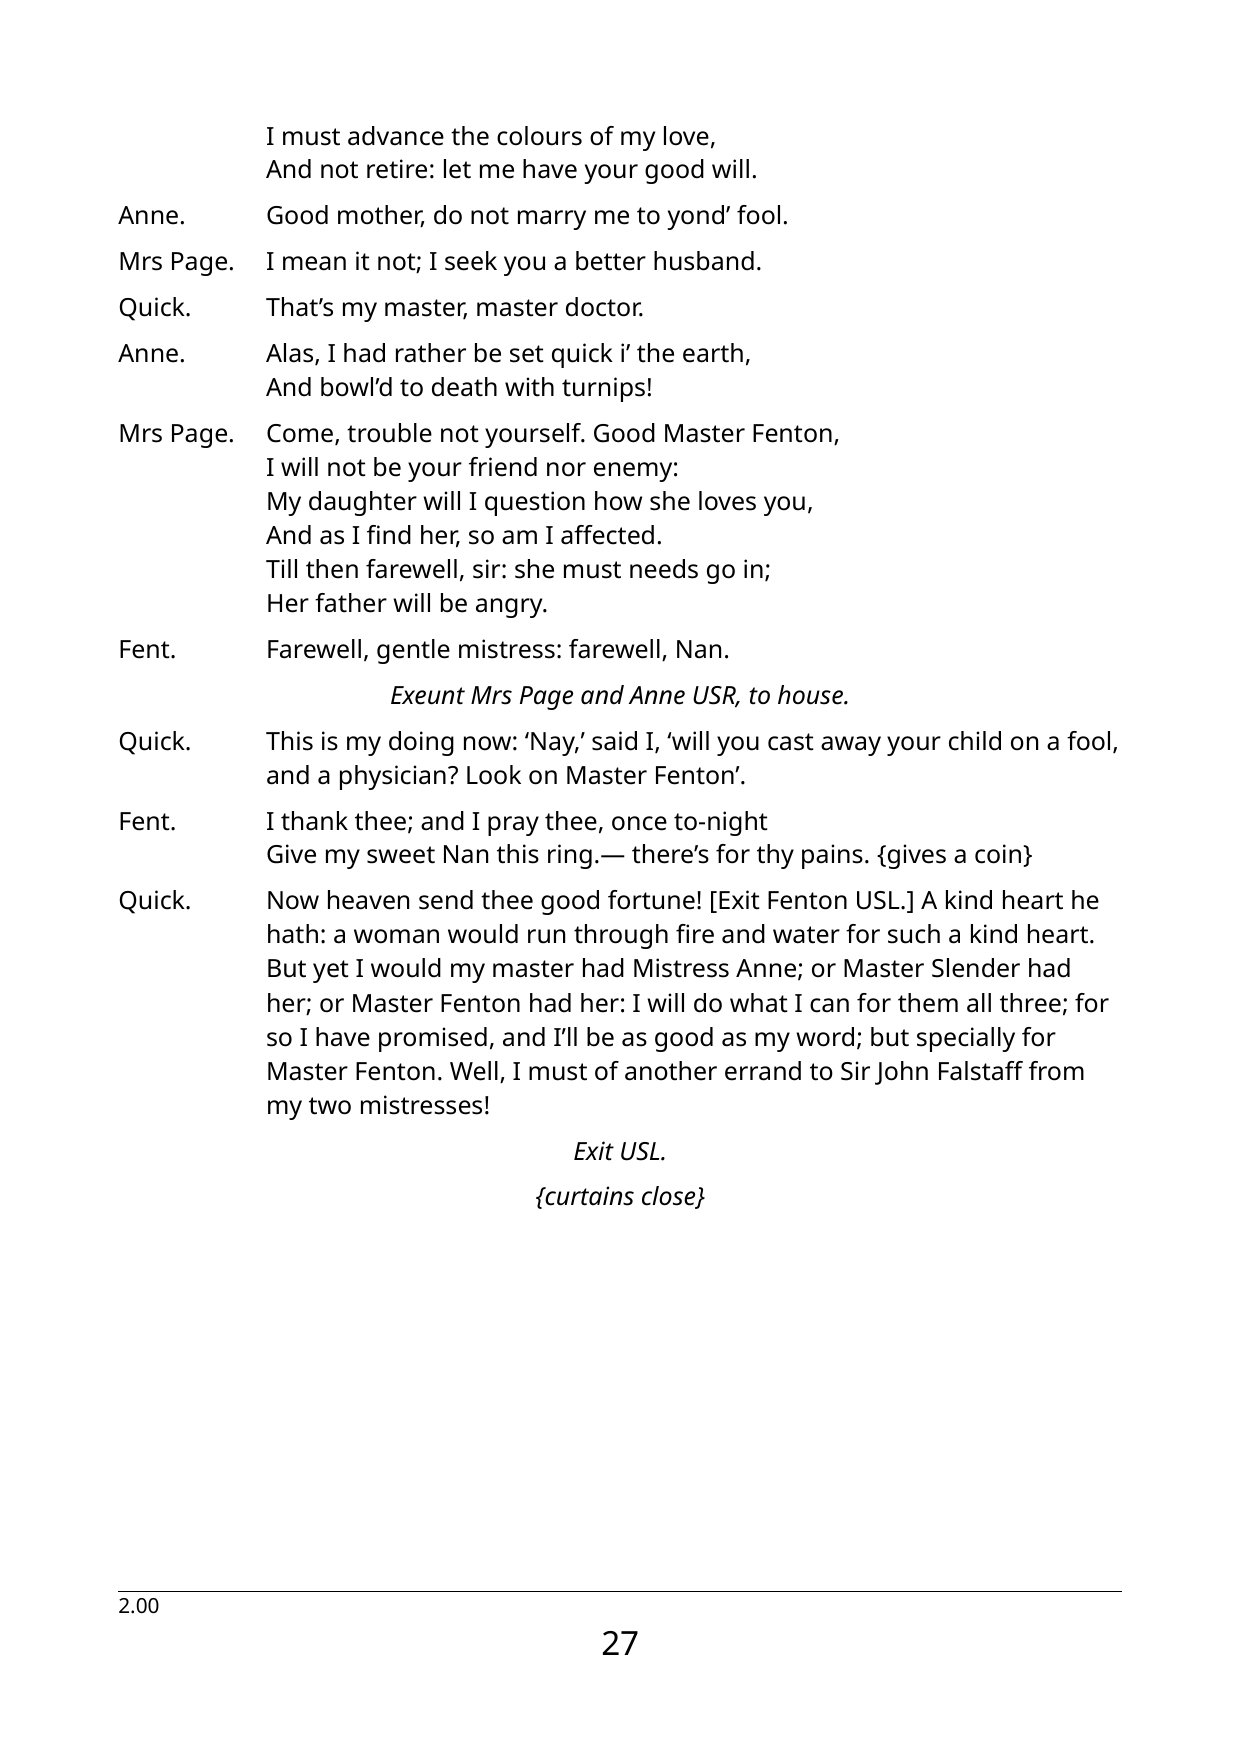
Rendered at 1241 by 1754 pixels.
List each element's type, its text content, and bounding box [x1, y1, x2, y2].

text My daughter will I question how she loves you, [266, 483, 1122, 518]
text Quick. This is my doing now: ‘Nay,’ said I, ‘will you cast away your child on a fool, and a physician? Look on Master Fenton’. [118, 723, 1122, 791]
text Her father will be angry. [266, 586, 1122, 620]
text Exit USL. [118, 1133, 1122, 1167]
text I must advance the colours of my love, [266, 118, 1122, 152]
text Mrs Page. Come, trouble not yourself. Good Master Fenton, [118, 415, 1122, 449]
text Anne. Alas, I had rather be set quick i’ the earth, [118, 336, 1122, 369]
text {curtains close} [118, 1179, 1122, 1213]
text Mrs Page. I mean it not; I seek you a better husband. [118, 244, 1122, 278]
text And bowl’d to death with turnips! [266, 369, 1122, 404]
text Quick. That’s my master, master doctor. [118, 290, 1122, 324]
text Fent. I thank thee; and I pray thee, once to-night [118, 803, 1122, 837]
text Till then farewell, sir: she must needs go in; [266, 552, 1122, 586]
text Give my sweet Nan this ring.— there’s for thy pains. {gives a coin} [266, 837, 1122, 871]
text And not retire: let me have your good will. [266, 152, 1122, 186]
text Quick. Now heaven send thee good fortune! [Exit Fenton USL.] A kind heart he hath: a woman would run through fire and water for such a kind heart. But yet I would my master had Mistress Anne; or Master Slender had her; or Master Fenton had her: I will do what I can for them all three; for so I have promised, and I’ll be as good as my word; but specially for Master Fenton. Well, I must of another errand to Sir John Falstaff from my two mistresses! [118, 883, 1122, 1121]
text Exeunt Mrs Page and Anne USR, to house. [118, 677, 1122, 711]
text And as I find her, so am I affected. [266, 518, 1122, 552]
text Anne. Good mother, do not marry me to yond’ fool. [118, 198, 1122, 232]
text Fent. Farewell, gentle mistress: farewell, Nan. [118, 632, 1122, 666]
text I will not be your friend nor enemy: [266, 449, 1122, 483]
